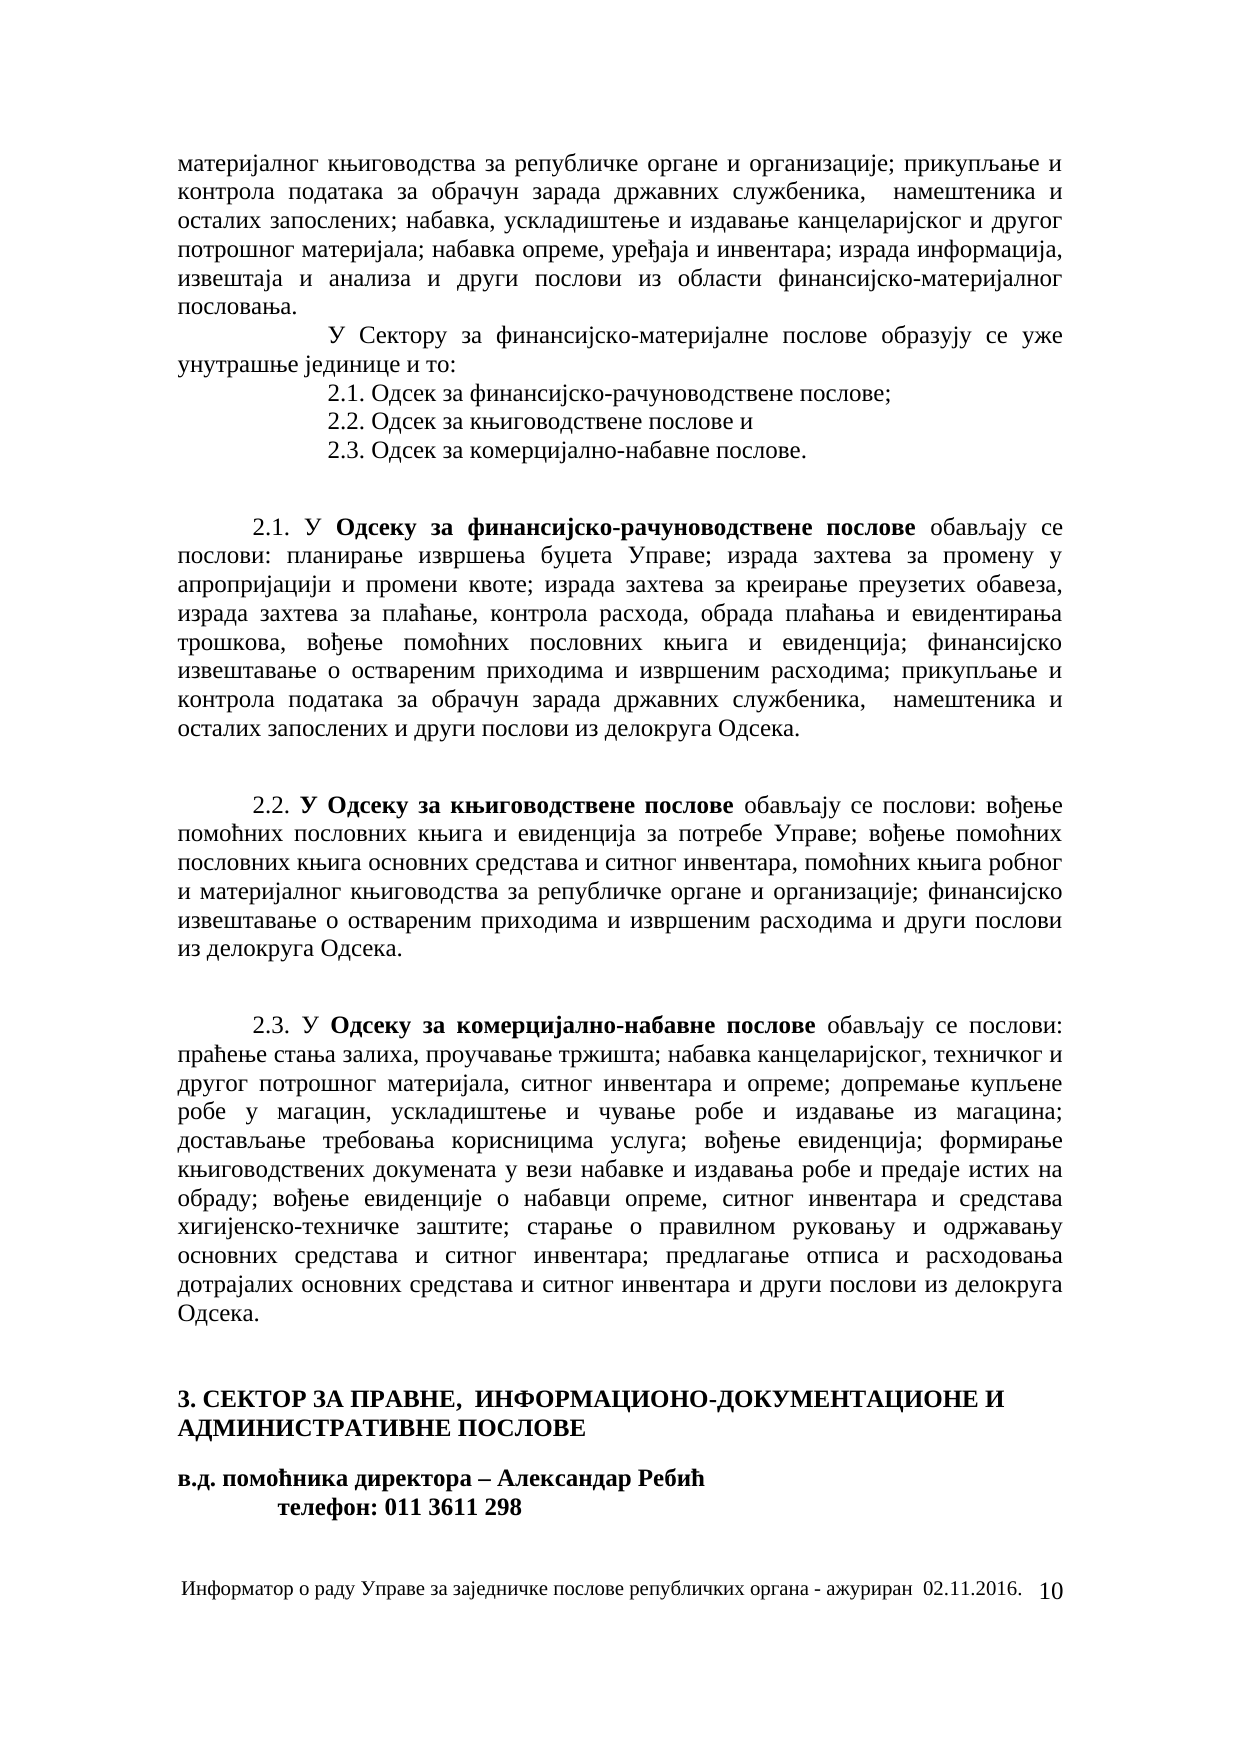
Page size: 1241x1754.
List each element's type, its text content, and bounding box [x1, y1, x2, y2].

text 2.2. У Одсеку за књиговодствене послове обављају се послови: вођење помоћних пословних књига и евиденција за потребе Управе; вођење помоћних пословних књига основних средстава и ситног инвентара, помоћних књига робног и материјалног књиговодства за републичке органе и организације; финансијско извештавање о оствареним приходима и извршеним расходима и други послови из делокруга Одсека. [177, 790, 1063, 962]
text 2.2. Одсек за књиговодствене послове и [177, 406, 1063, 435]
text материјалног књиговодства за републичке органе и организације; прикупљање и контрола података за обрачун зарада државних службеника, намештеника и осталих запослених; набавка, ускладиштење и издавање канцеларијског и другог потрошног материјала; набавка опреме, уређаја и инвентара; израда информација, извештаја и анализа и други послови из области финансијско-материјалног пословања. [177, 148, 1063, 320]
text 2.1. У Одсеку за финансијско-рачуноводствене послове обављају се послови: планирање извршења буџета Управе; израда захтева за промену у апропријацији и промени квоте; израда захтева за креирање преузетих обавеза, израда захтева за плаћање, контрола расхода, обрада плаћања и евидентирања трошкова, вођење помоћних пословних књига и евиденција; финансијско извештавање о оствареним приходима и извршеним расходима; прикупљање и контрола података за обрачун зарада државних службеника, намештеника и осталих запослених и други послови из делокруга Одсека. [177, 512, 1063, 742]
text телефон: 011 3611 298 [177, 1492, 1063, 1521]
text 2.1. Одсек за финансијско-рачуноводствене послове; [177, 378, 1063, 406]
text в.д. помоћника директора – Александар Ребић [177, 1463, 1063, 1492]
text 2.3. Одсек за комерцијално-набавне послове. [177, 435, 1063, 464]
text У Сектору за финансијско-материјалне послове образују се уже унутрашње јединице и то: [177, 320, 1063, 378]
text 3. СЕКТОР ЗА ПРАВНЕ, ИНФОРМАЦИОНО-ДОКУМЕНТАЦИОНЕ И АДМИНИСТРАТИВНЕ ПОСЛОВЕ [177, 1384, 1063, 1441]
text 2.3. У Одсеку за комерцијално-набавне послове обављају се послови: праћење стања залиха, проучавање тржишта; набавка канцеларијског, техничког и другог потрошног материјала, ситног инвентара и опреме; допремање купљене робе у магацин, ускладиштење и чување робе и издавање из магацина; достављање требовања корисницима услуга; вођење евиденција; формирање књиговодствених докумената у вези набавке и издавања робе и предаје истих на обраду; вођење евиденције о набавци опреме, ситног инвентара и средстава хигијенско-техничке заштите; старање о правилном руковању и одржавању основних средстава и ситног инвентара; предлагање отписа и расходовања дотрајалих основних средстава и ситног инвентара и други послови из делокруга Одсека. [177, 1010, 1063, 1326]
